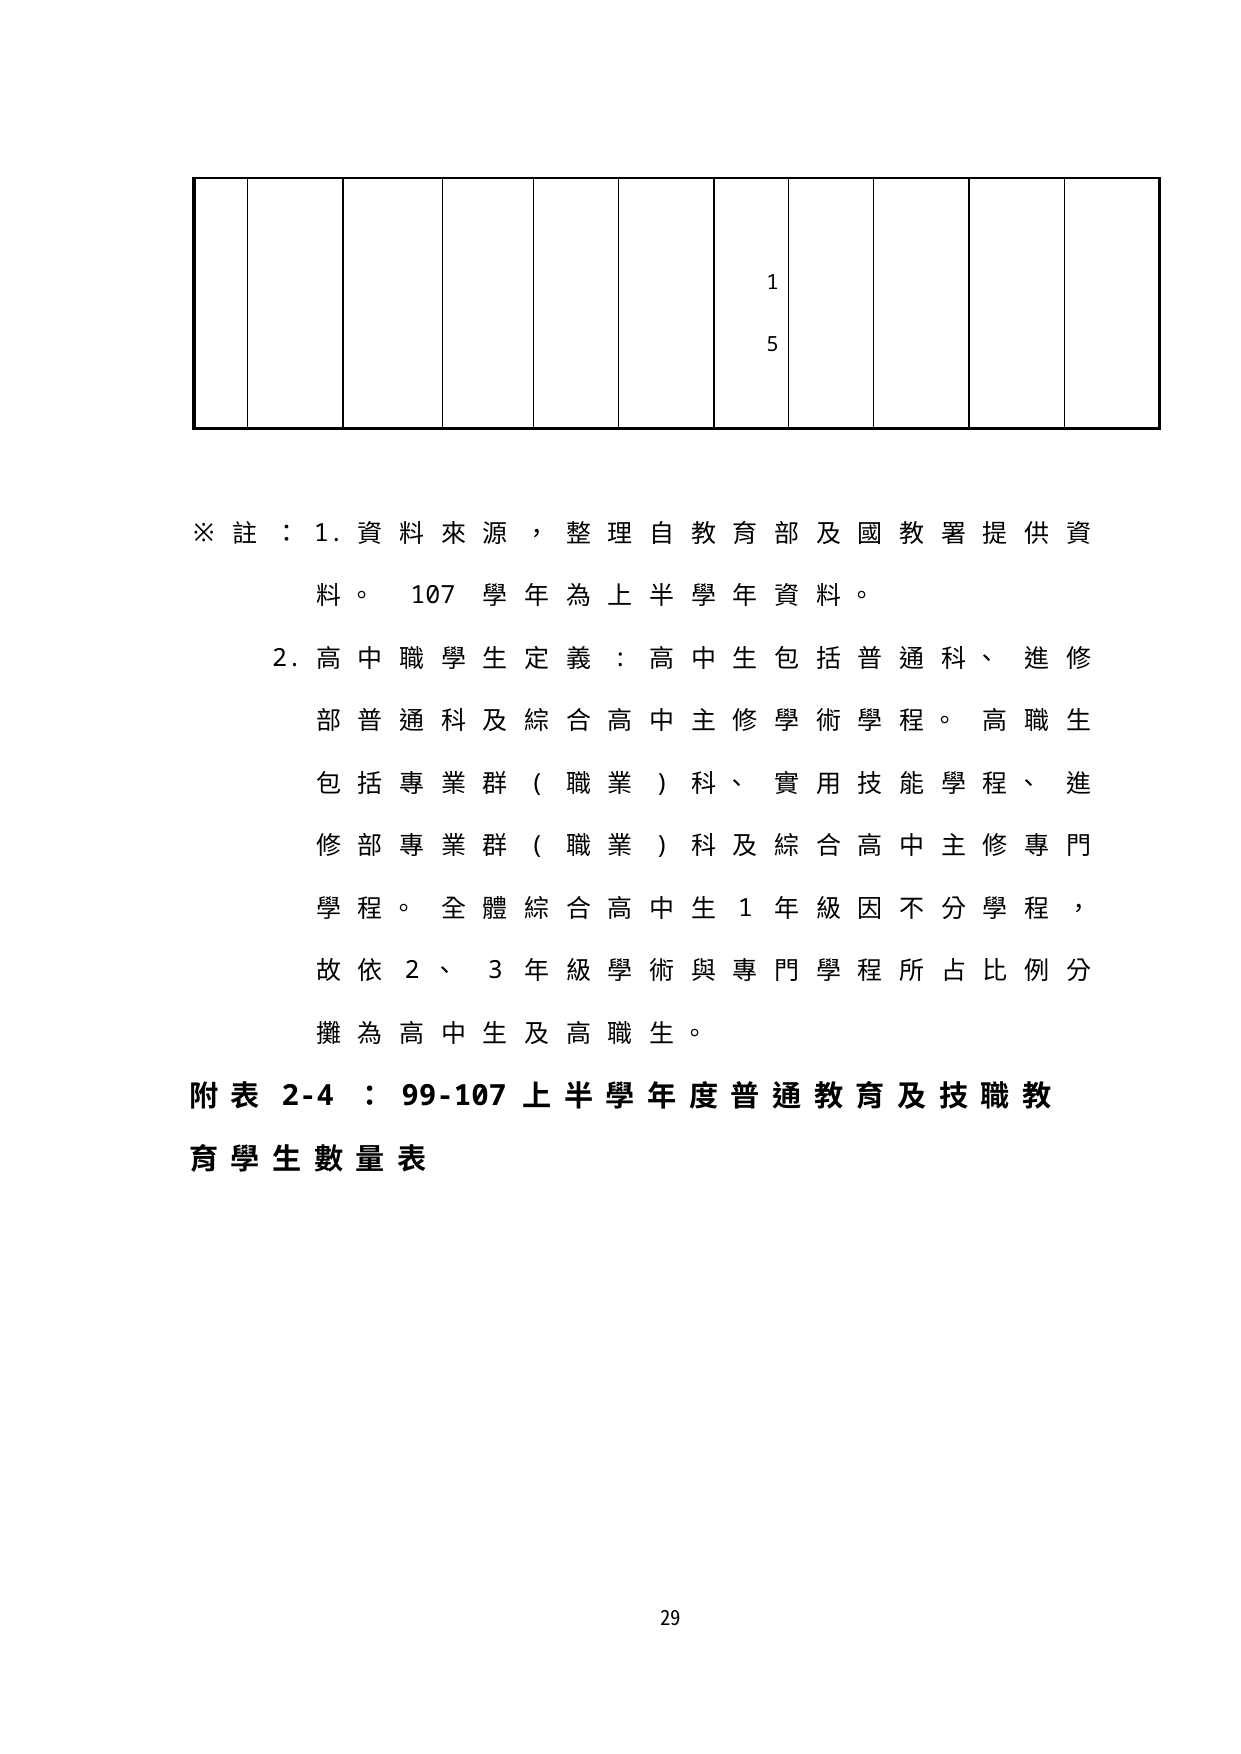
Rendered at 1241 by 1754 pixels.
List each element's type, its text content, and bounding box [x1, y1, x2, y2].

table_cell [1065, 179, 1158, 427]
table_cell 15 [715, 179, 788, 427]
text 2.高中職學生定義:高中生包括普通科、進修部普通科及綜合高中主修學術學程。高職生包括專業群(職業)科、實用技能學程、進修部專業群(職業)科及綜合高中主修專門學程。全體綜合高中生1年級因不分學程，故依2、3年級學術與專門學程所占比例分攤為高中生及高職生。 [259, 615, 1131, 1052]
table_cell [874, 179, 968, 427]
table_cell [248, 179, 342, 427]
table_cell [619, 179, 713, 427]
table_cell [534, 179, 618, 427]
text ※註：1.資料來源，整理自教育部及國教署提供資料。107學年為上半學年資料。 [183, 490, 1131, 615]
table_cell [789, 179, 873, 427]
table_cell [196, 179, 247, 427]
table_cell [970, 179, 1064, 427]
table_cell [344, 179, 442, 427]
table_cell [443, 179, 533, 427]
text 附表2-4：99-107上半學年度普通教育及技職教育學生數量表 [168, 1052, 1058, 1177]
